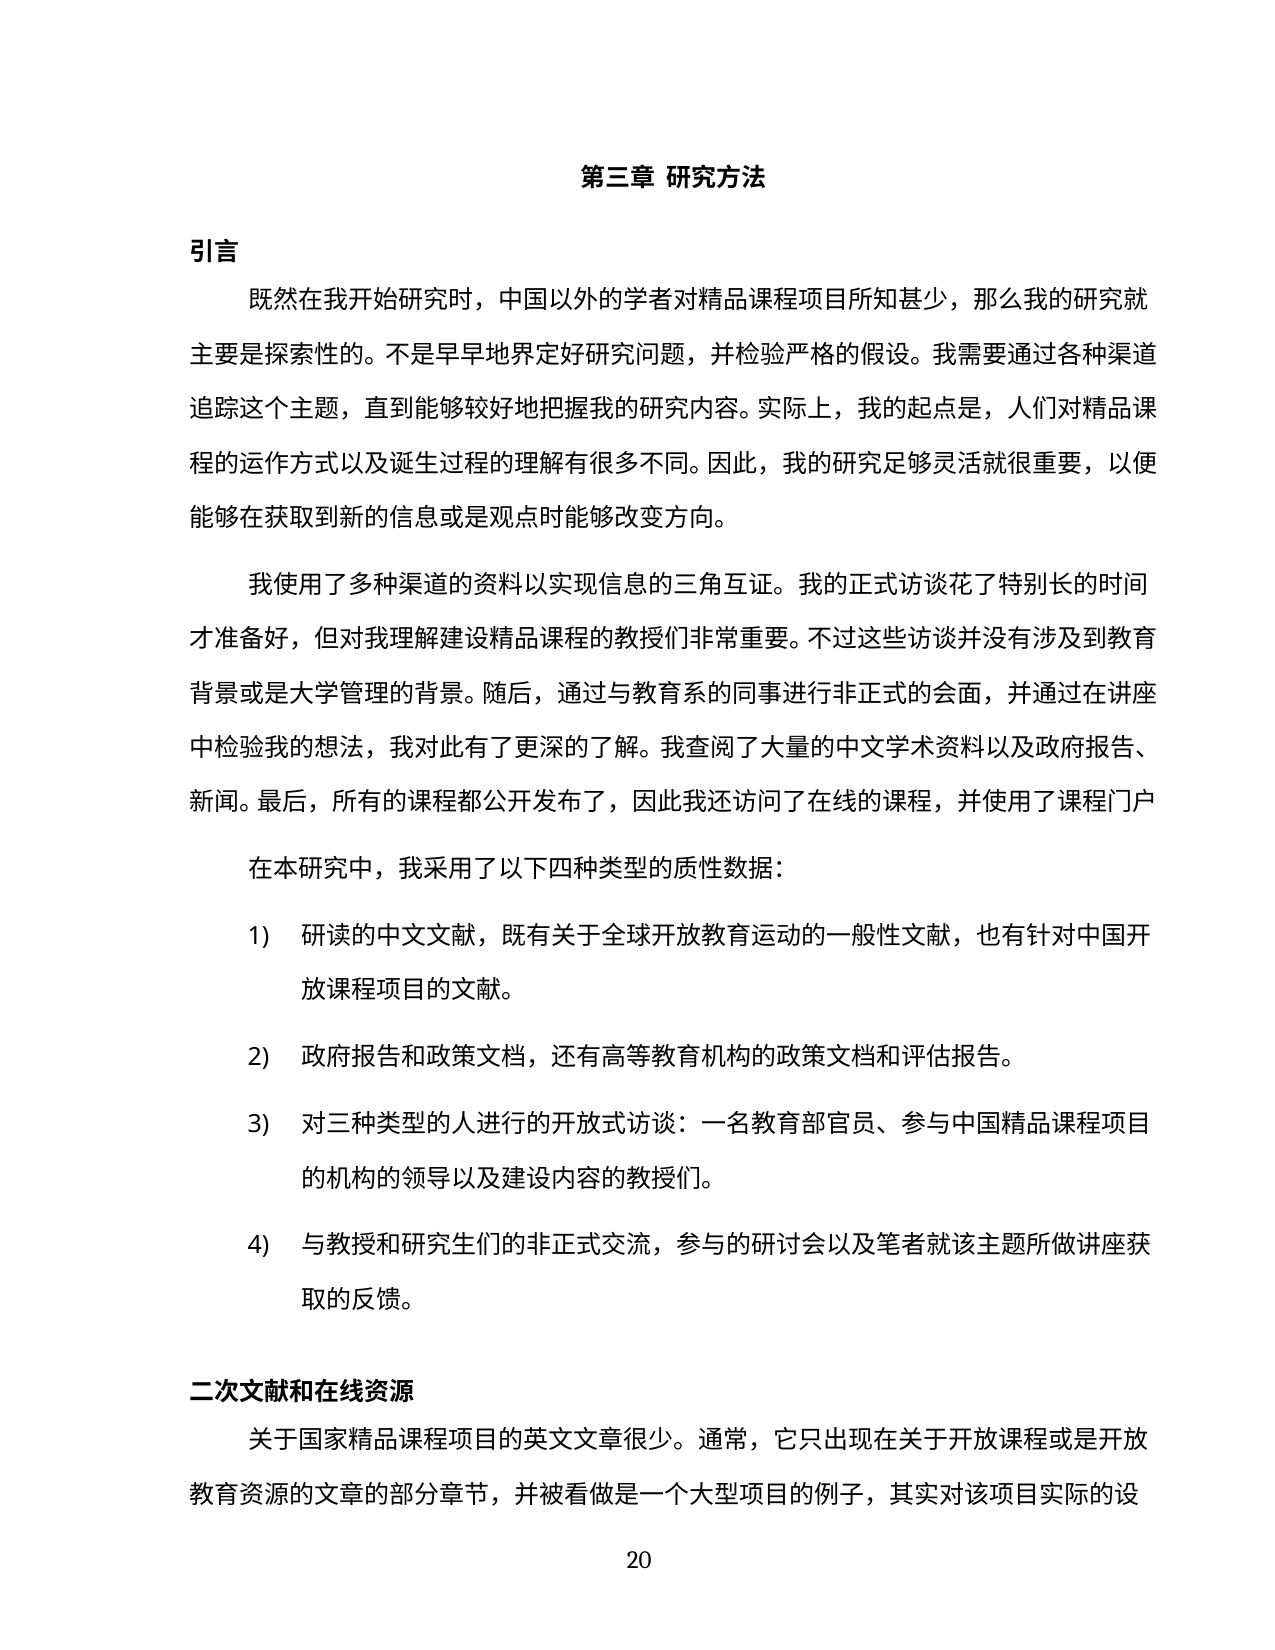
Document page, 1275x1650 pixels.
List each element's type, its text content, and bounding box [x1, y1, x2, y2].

list 对三种类型的人进行的开放式访谈：一名教育部官员、参与中国精品课程项目的机构的领导以及建设内容的教授们。 [247, 1104, 1157, 1194]
list 与教授和研究生们的非正式交流，参与的研讨会以及笔者就该主题所做讲座获取的反馈。 [247, 1225, 1157, 1316]
subtitle 二次文献和在线资源 [189, 1371, 1157, 1407]
subtitle 第三章 研究方法 [189, 157, 1157, 194]
text 我使用了多种渠道的资料以实现信息的三角互证。我的正式访谈花了特别长的时间才准备好，但对我理解建设精品课程的教授们非常重要。不过这些访谈并没有涉及到教育背景或是大学管理的背景。随后，通过与教育系的同事进行非正式的会面，并通过在讲座中检验我的想法，我对此有了更深的了解。我查阅了大量的中文学术资料以及政府报告、新闻。最后，所有的课程都公开发布了，因此我还访问了在线的课程，并使用了课程门户。 [189, 564, 1157, 818]
text 在本研究中，我采用了以下四种类型的质性数据： [189, 849, 1157, 885]
text 关于国家精品课程项目的英文文章很少。通常，它只出现在关于开放课程或是开放教育资源的文章的部分章节，并被看做是一个大型项目的例子，其实对该项目实际的设 [189, 1420, 1157, 1511]
subtitle 引言 [189, 231, 1157, 267]
text 既然在我开始研究时，中国以外的学者对精品课程项目所知甚少，那么我的研究就主要是探索性的。不是早早地界定好研究问题，并检验严格的假设。我需要通过各种渠道追踪这个主题，直到能够较好地把握我的研究内容。实际上，我的起点是，人们对精品课程的运作方式以及诞生过程的理解有很多不同。因此，我的研究足够灵活就很重要，以便能够在获取到新的信息或是观点时能够改变方向。 [189, 280, 1157, 534]
list 研读的中文文献，既有关于全球开放教育运动的一般性文献，也有针对中国开放课程项目的文献。 [247, 916, 1157, 1006]
list 政府报告和政策文档，还有高等教育机构的政策文档和评估报告。 [247, 1037, 1157, 1073]
